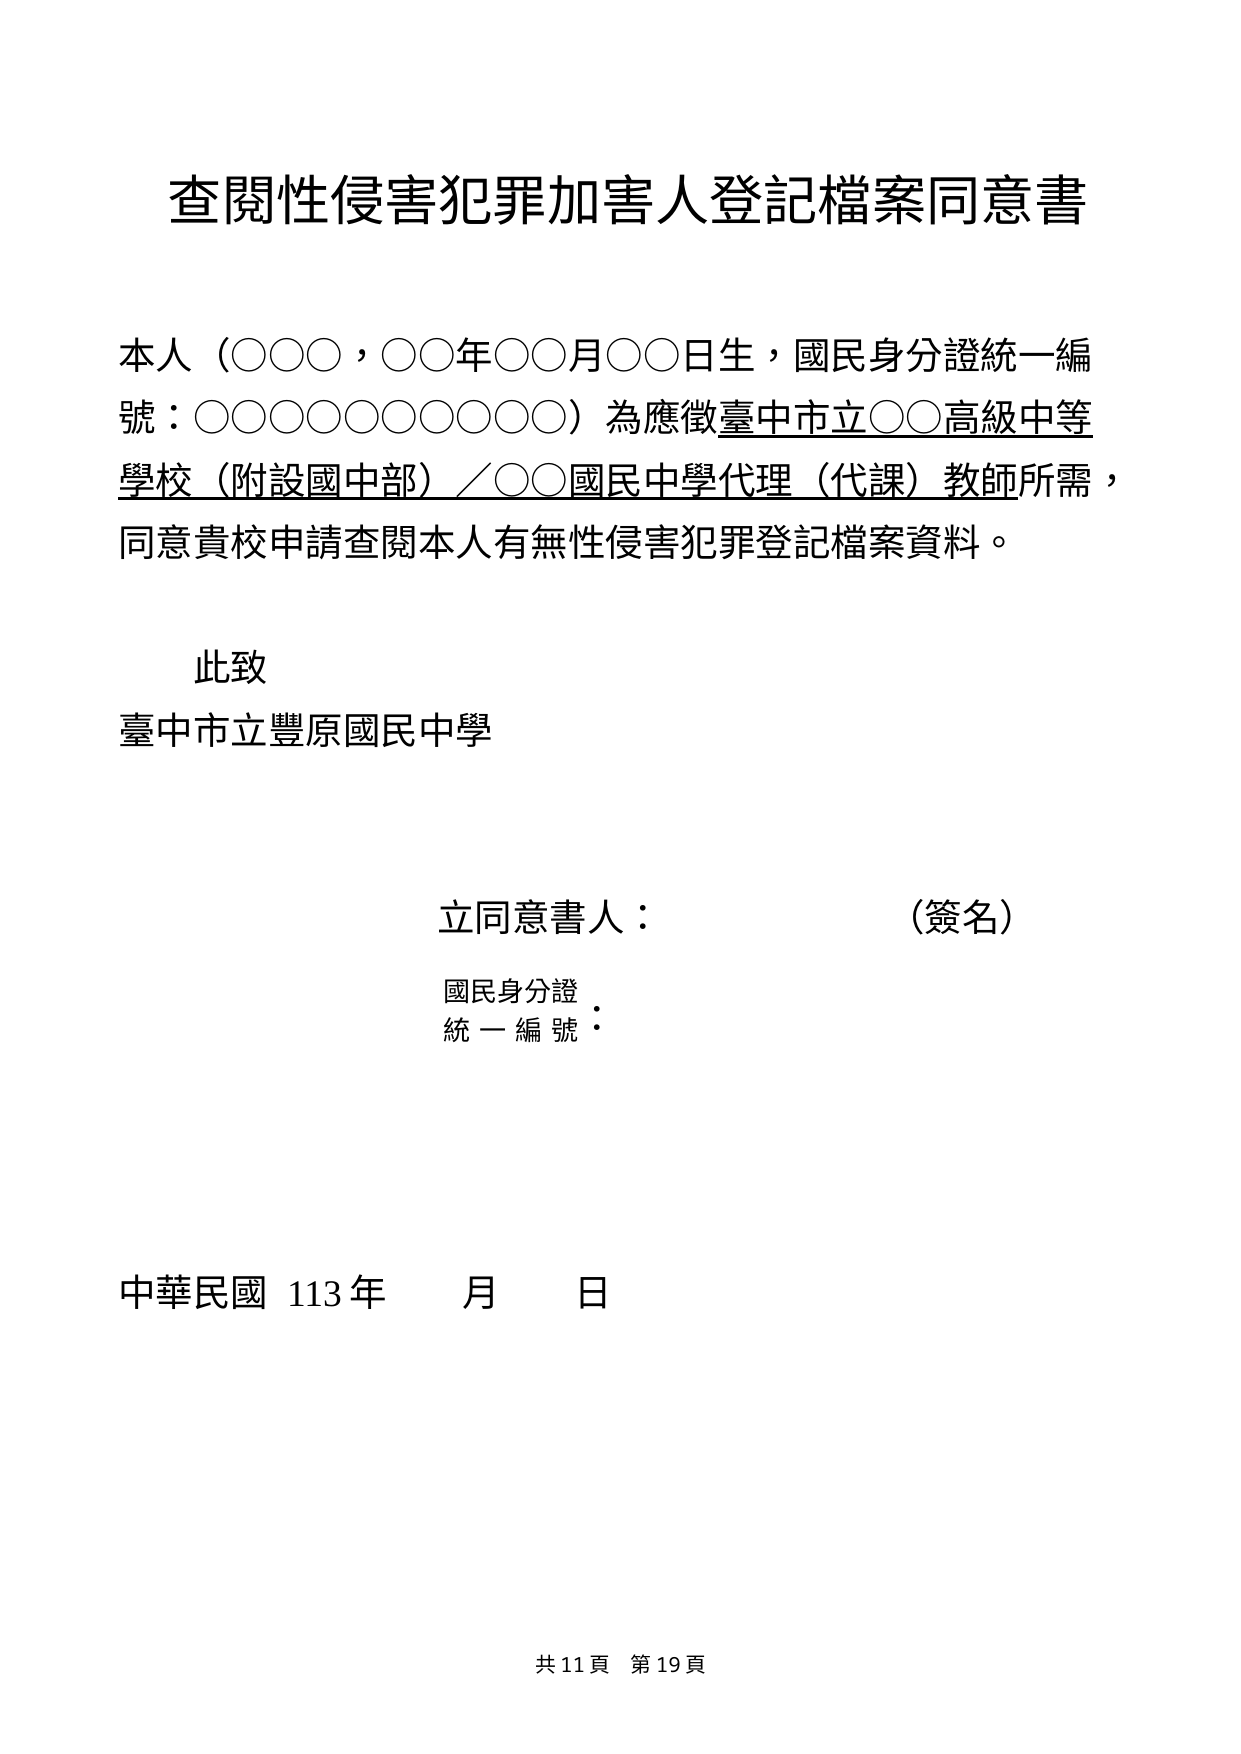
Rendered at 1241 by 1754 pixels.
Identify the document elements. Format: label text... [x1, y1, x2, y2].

text 中華民國 113年 月 日 [118, 1249, 1122, 1311]
text 查閱性侵害犯罪加害人登記檔案同意書 [118, 124, 1138, 249]
text 本人（○○○，○○年○○月○○日生，國民身分證統一編號：○○○○○○○○○○）為應徵臺中市立○○高級中等學校（附設國中部）／○○國民中學代理（代課）教師所需，同意貴校申請查閱本人有無性侵害犯罪登記檔案資料。 [118, 311, 1122, 561]
text 臺中市立豐原國民中學 [118, 686, 1122, 749]
text 國民身分證統一編號： [118, 936, 1122, 1061]
text 立同意書人： （簽名） [118, 874, 1122, 936]
text 此致 [118, 624, 1122, 686]
